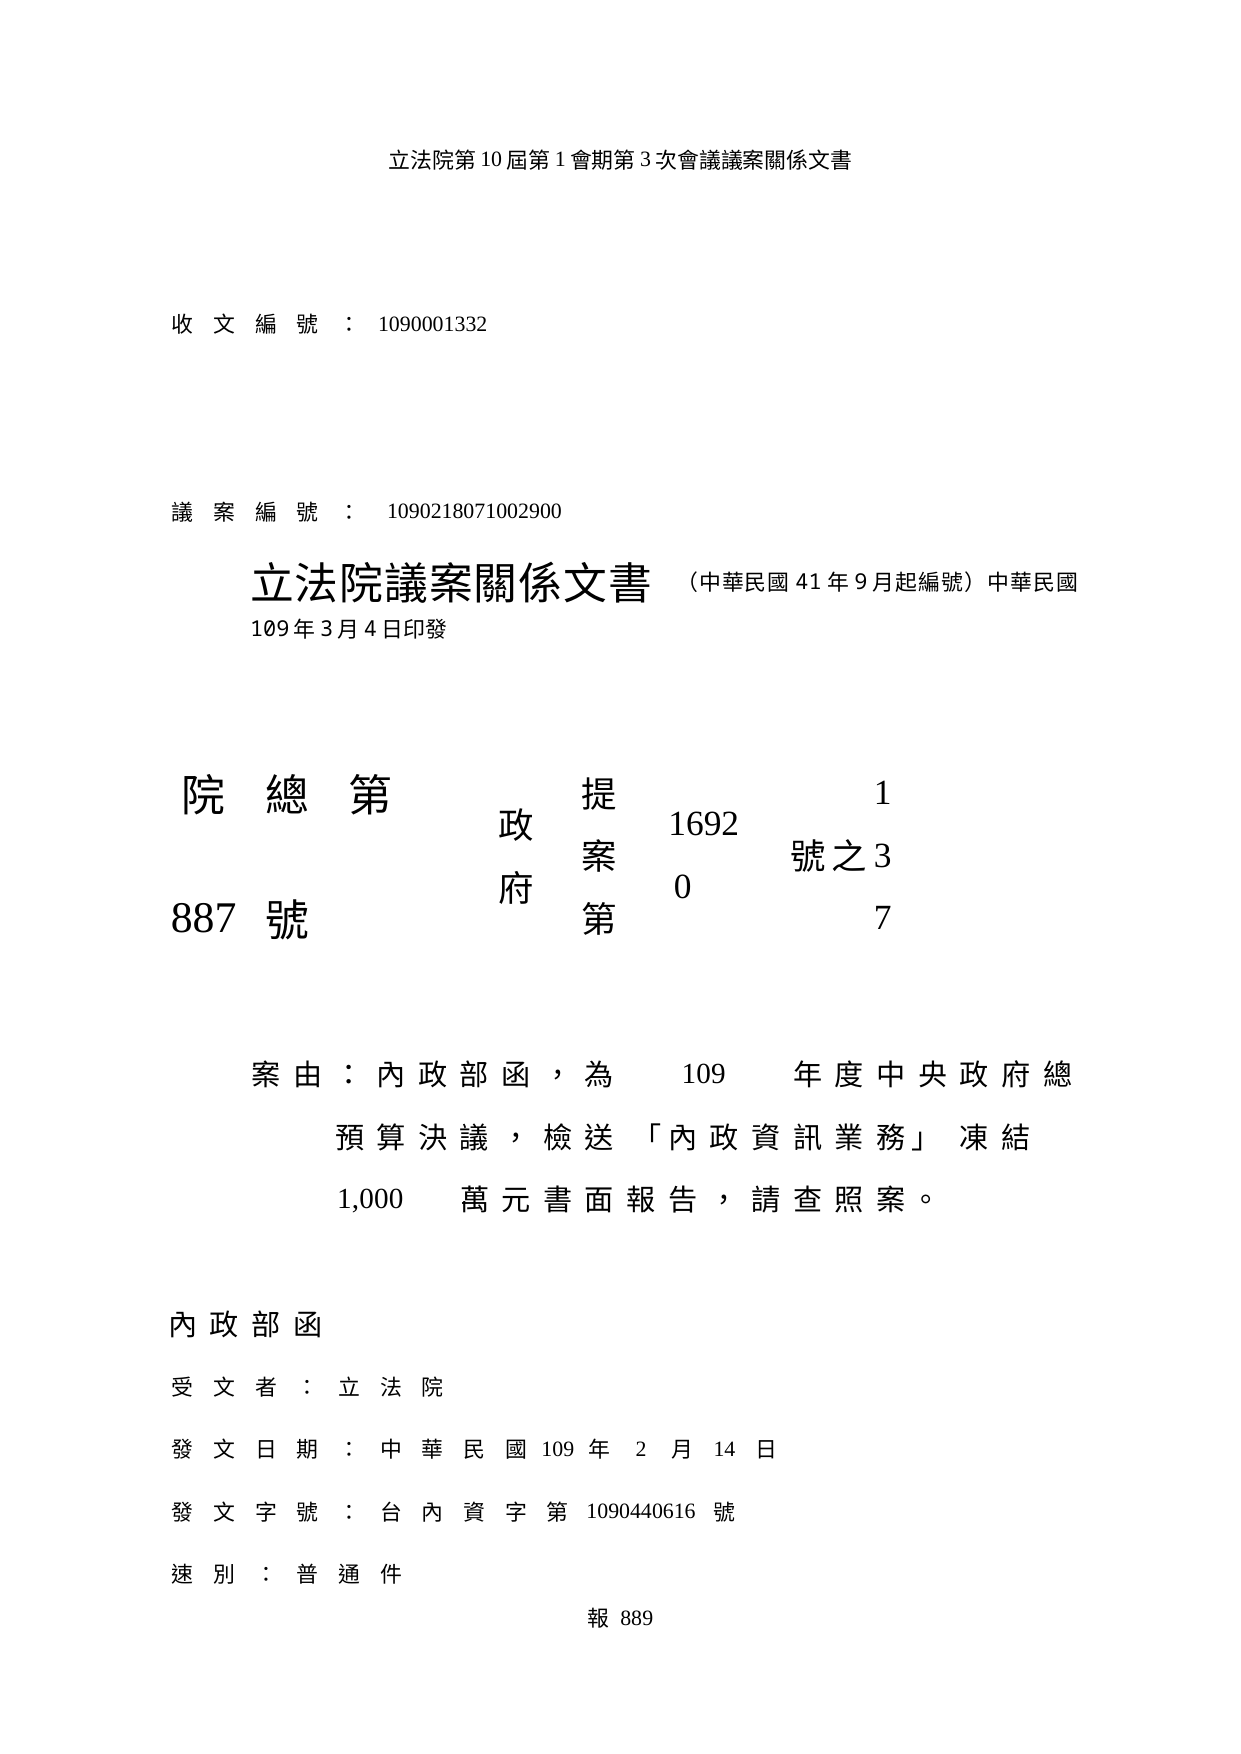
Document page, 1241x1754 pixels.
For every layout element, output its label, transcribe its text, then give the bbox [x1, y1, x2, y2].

text 議案編號：1090218071002900 [162, 406, 1078, 531]
table_header 16920 [646, 719, 759, 969]
table_header 之 [794, 719, 830, 969]
table_header 提案第 [540, 719, 646, 969]
text 發文字號：台內資字第1090440616號 [162, 1469, 1078, 1531]
text 收文編號：1090001332 [162, 219, 1078, 344]
text 內政部函 [162, 1281, 1078, 1344]
table_header 院總第887號 [162, 719, 425, 969]
text 受文者：立法院 [162, 1344, 1078, 1406]
text 案由：內政部函，為109年度中央政府總預算決議，檢送「內政資訊業務」凍結1,000萬元書面報告，請查照案。 [217, 1031, 1078, 1219]
table_header 號 [759, 719, 794, 969]
text 發文日期：中華民國109年2月14日 [162, 1406, 1078, 1469]
text 立法院議案關係文書 （中華民國41年9月起編號）中華民國109年3月4日印發 [250, 549, 1078, 644]
text 速別：普通件 [162, 1531, 1078, 1594]
table_header 政府 [425, 719, 540, 969]
table_header 137 [830, 719, 895, 969]
